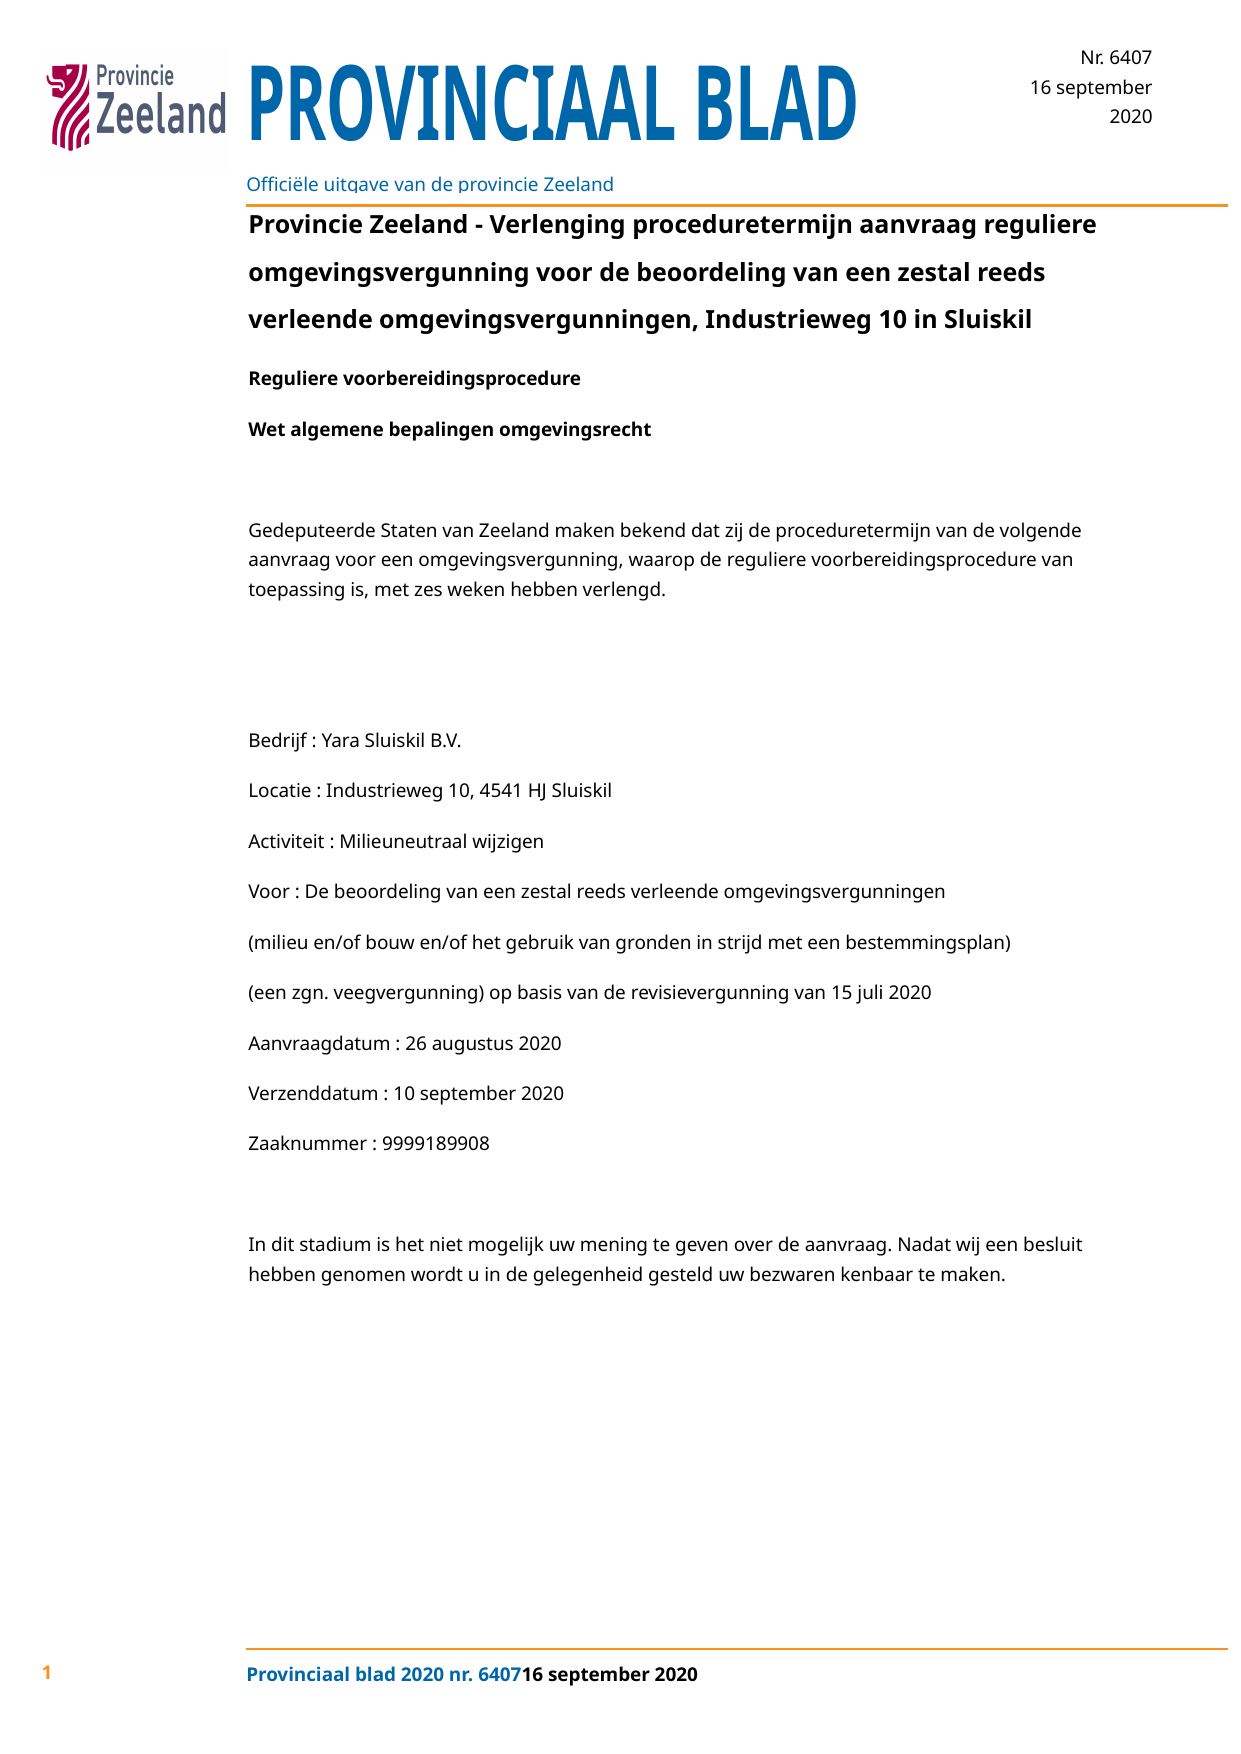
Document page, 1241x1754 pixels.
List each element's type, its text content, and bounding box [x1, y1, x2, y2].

text Voor : De beoordeling van een zestal reeds verleende omgevingsvergunningen [248, 878, 1152, 904]
text Activiteit : Milieuneutraal wijzigen [248, 828, 1152, 854]
text In dit stadium is het niet mogelijk uw mening te geven over de aanvraag. Nadat wij een besluit hebben genomen wordt u in de gelegenheid gesteld uw bezwaren kenbaar te maken. [248, 1231, 1152, 1287]
text Bedrijf : Yara Sluiskil B.V. [248, 727, 1152, 753]
text Locatie : Industrieweg 10, 4541 HJ Sluiskil [248, 778, 1152, 803]
text Wet algemene bepalingen omgevingsrecht [248, 416, 1152, 442]
text Aanvraagdatum : 26 augustus 2020 [248, 1030, 1152, 1055]
text Zaaknummer : 9999189908 [248, 1131, 1152, 1156]
text Verzenddatum : 10 september 2020 [248, 1080, 1152, 1106]
text (milieu en/of bouw en/of het gebruik van gronden in strijd met een bestemmingsplan) [248, 929, 1152, 954]
picture [41, 47, 231, 172]
text Reguliere voorbereidingsprocedure [248, 366, 1152, 391]
text Gedeputeerde Staten van Zeeland maken bekend dat zij de proceduretermijn van de volgende aanvraag voor een omgevingsvergunning, waarop de reguliere voorbereidingsprocedure van toepassing is, met zes weken hebben verlengd. [248, 517, 1152, 602]
text (een zgn. veegvergunning) op basis van de revisievergunning van 15 juli 2020 [248, 979, 1152, 1005]
text Provincie Zeeland - Verlenging proceduretermijn aanvraag reguliere omgevingsvergunning voor de beoordeling van een zestal reeds verleende omgevingsvergunningen, Industrieweg 10 in Sluiskil [248, 207, 1152, 336]
